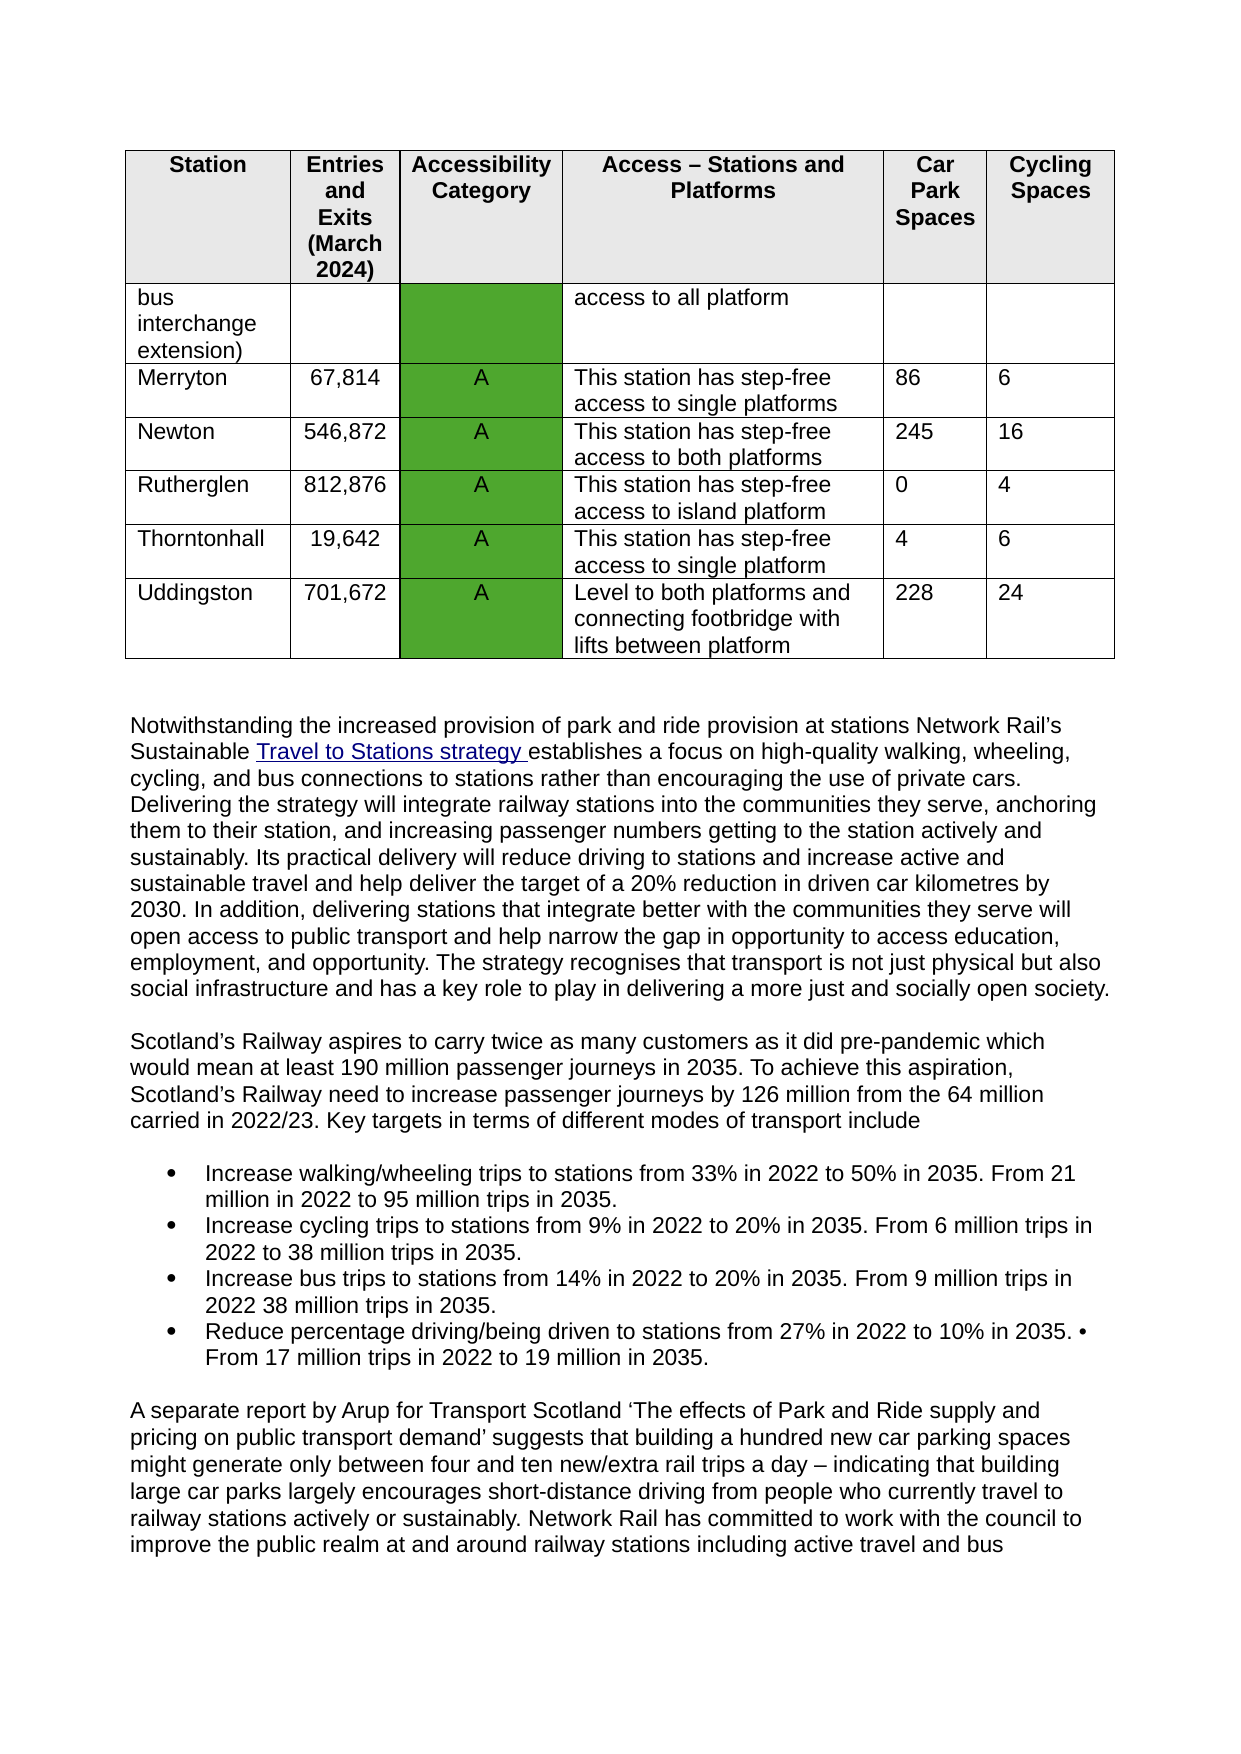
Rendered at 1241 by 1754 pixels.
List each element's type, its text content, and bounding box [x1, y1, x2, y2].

list Increase bus trips to stations from 14% in 2022 to 20% in 2035. From 9 million trips in 2022 38 million trips in 2035. [167, 1265, 1110, 1318]
table_cell 228 [884, 579, 986, 658]
table_cell A [401, 579, 562, 658]
table_cell 19,642 [291, 525, 399, 578]
text A separate report by Arup for Transport Scotland ‘The effects of Park and Ride supply and pricing on public transport demand’ suggests that building a hundred new car parking spaces might generate only between four and ten new/extra rail trips a day – indicating that building large car parks largely encourages short-distance driving from people who currently travel to railway stations actively or sustainably. Network Rail has committed to work with the council to improve the public realm at and around railway stations including active travel and bus [130, 1397, 1110, 1558]
table_cell Uddingston [126, 579, 290, 658]
table_cell This station has step-free access to island platform [563, 471, 883, 524]
table_cell Newton [126, 418, 290, 470]
table_cell 6 [987, 364, 1114, 417]
table_cell 0 [884, 471, 986, 524]
table_cell 701,672 [291, 579, 399, 658]
table_header Car Park Spaces [884, 151, 986, 283]
table_cell 245 [884, 418, 986, 470]
table_cell 4 [987, 471, 1114, 524]
table_cell bus interchange extension) [126, 284, 290, 363]
table_cell Level to both platforms and connecting footbridge with lifts between platform [563, 579, 883, 658]
table_cell 4 [884, 525, 986, 578]
table_cell 812,876 [291, 471, 399, 524]
table_cell 16 [987, 418, 1114, 470]
table_cell 67,814 [291, 364, 399, 417]
table_cell This station has step-free access to both platforms [563, 418, 883, 470]
table_cell [884, 284, 986, 363]
table_cell 546,872 [291, 418, 399, 470]
table_cell A [401, 418, 562, 470]
table_cell 86 [884, 364, 986, 417]
table_header Cycling Spaces [987, 151, 1114, 283]
table_cell 6 [987, 525, 1114, 578]
table_header Station [126, 151, 290, 283]
table_cell This station has step-free access to single platforms [563, 364, 883, 417]
table_cell access to all platform [563, 284, 883, 363]
table_header Entries and Exits (March 2024) [291, 151, 399, 283]
table_cell [987, 284, 1114, 363]
table_cell This station has step-free access to single platform [563, 525, 883, 578]
table_cell A [401, 471, 562, 524]
table_cell Merryton [126, 364, 290, 417]
table_cell 24 [987, 579, 1114, 658]
table_cell Thorntonhall [126, 525, 290, 578]
table_cell A [401, 364, 562, 417]
table_cell [291, 284, 399, 363]
table_cell [401, 284, 562, 363]
table_cell Rutherglen [126, 471, 290, 524]
table_header Accessibility Category [401, 151, 562, 283]
table_header Access – Stations and Platforms [563, 151, 883, 283]
text Notwithstanding the increased provision of park and ride provision at stations Network Rail’s Sustainable Travel to Stations strategy establishes a focus on high-quality walking, wheeling, cycling, and bus connections to stations rather than encouraging the use of private cars. Delivering the strategy will integrate railway stations into the communities they serve, anchoring them to their station, and increasing passenger numbers getting to the station actively and sustainably. Its practical delivery will reduce driving to stations and increase active and sustainable travel and help deliver the target of a 20% reduction in driven car kilometres by 2030. In addition, delivering stations that integrate better with the communities they serve will open access to public transport and help narrow the gap in opportunity to access education, employment, and opportunity. The strategy recognises that transport is not just physical but also social infrastructure and has a key role to play in delivering a more just and socially open society. [130, 712, 1110, 1002]
table_cell A [401, 525, 562, 578]
list Increase cycling trips to stations from 9% in 2022 to 20% in 2035. From 6 million trips in 2022 to 38 million trips in 2035. [167, 1212, 1110, 1265]
text Scotland’s Railway aspires to carry twice as many customers as it did pre-pandemic which would mean at least 190 million passenger journeys in 2035. To achieve this aspiration, Scotland’s Railway need to increase passenger journeys by 126 million from the 64 million carried in 2022/23. Key targets in terms of different modes of transport include [130, 1028, 1110, 1133]
list Reduce percentage driving/being driven to stations from 27% in 2022 to 10% in 2035. • From 17 million trips in 2022 to 19 million in 2035. [167, 1318, 1110, 1371]
list Increase walking/wheeling trips to stations from 33% in 2022 to 50% in 2035. From 21 million in 2022 to 95 million trips in 2035. [167, 1160, 1110, 1212]
